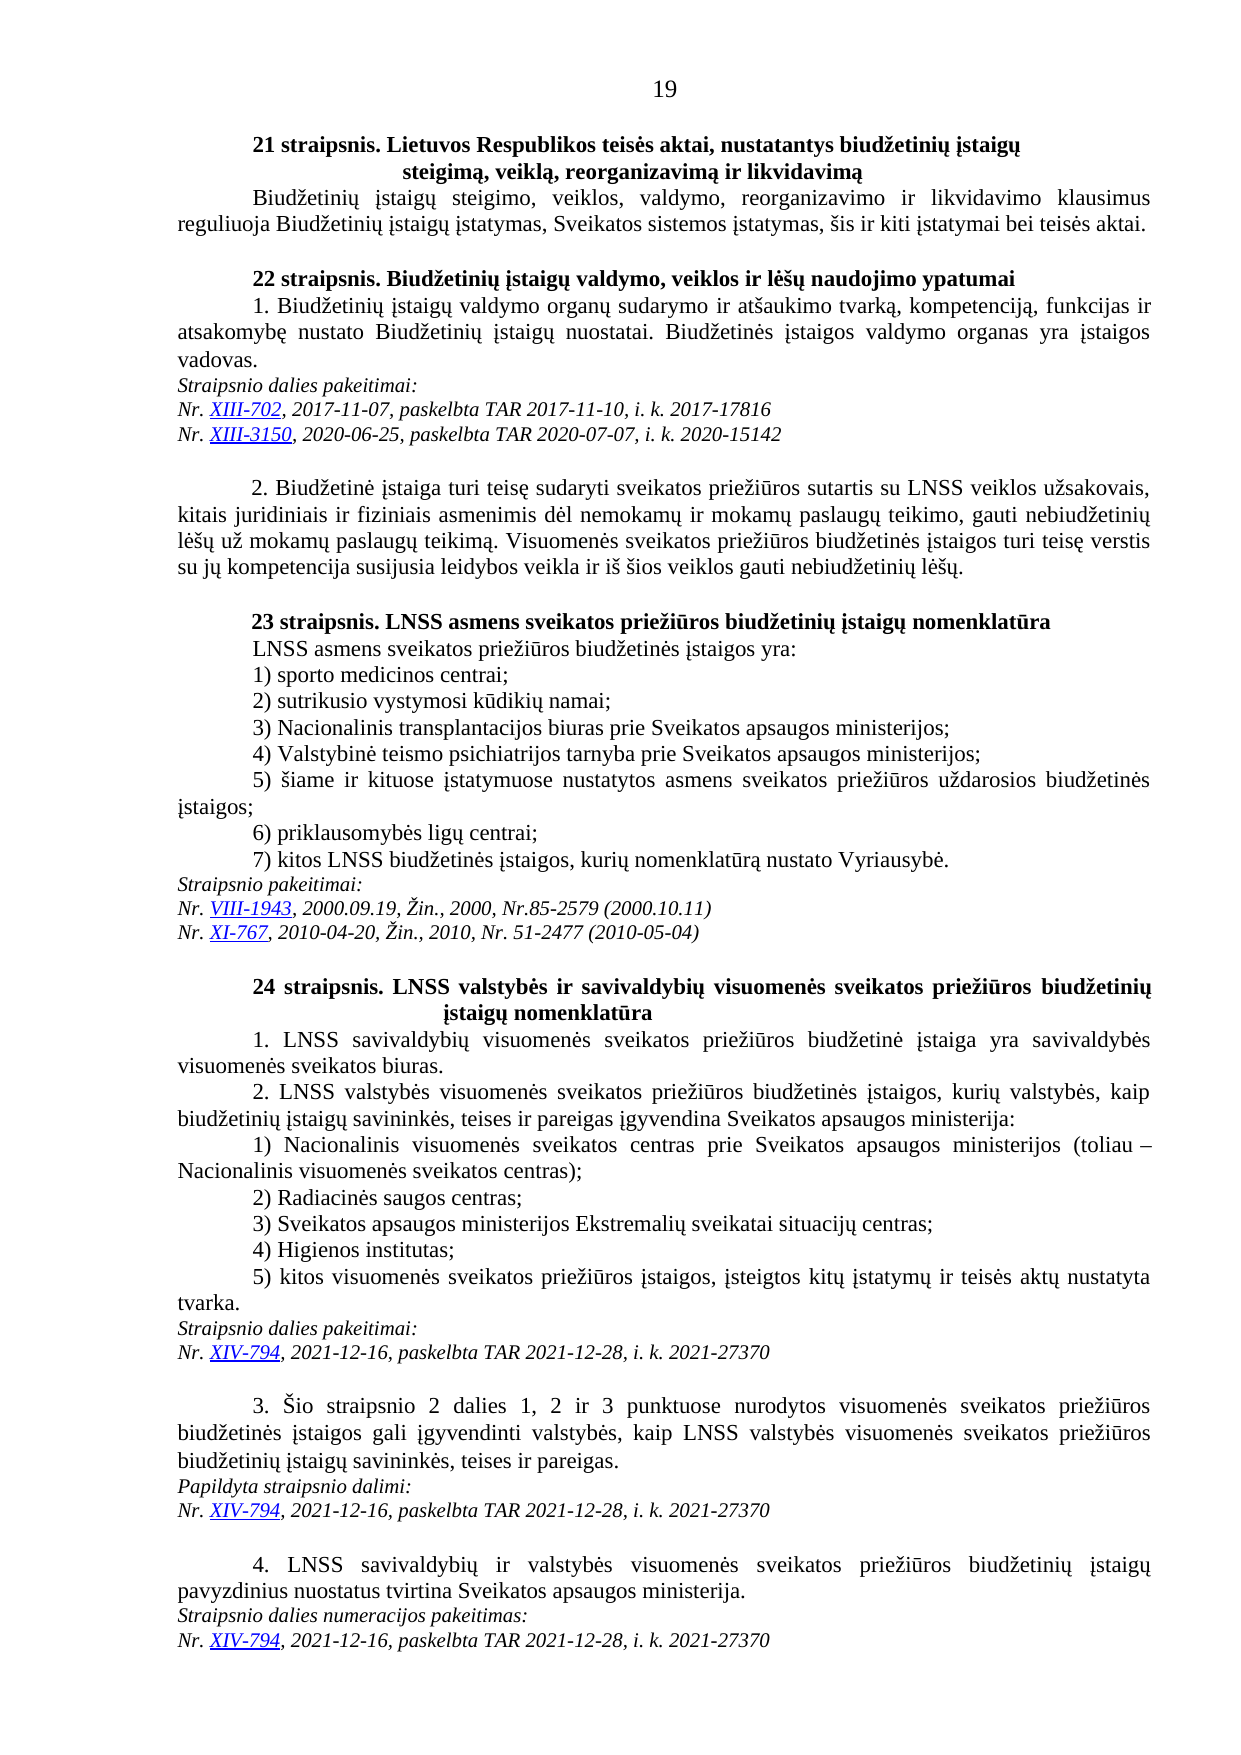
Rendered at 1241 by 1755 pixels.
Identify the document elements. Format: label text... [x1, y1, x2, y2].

text 21 straipsnis. Lietuvos Respublikos teisės aktai, nustatantys biudžetinių įstaigų [252, 131, 1152, 158]
text Nr. XIV-794, 2021-12-16, paskelbta TAR 2021-12-28, i. k. 2021-27370 [177, 1498, 1152, 1522]
text Papildyta straipsnio dalimi: [177, 1474, 1152, 1498]
text Nr. XIII-702, 2017-11-07, paskelbta TAR 2017-11-10, i. k. 2017-17816 [177, 397, 1152, 421]
text steigimą, veiklą, reorganizavimą ir likvidavimą [402, 158, 1152, 184]
text 22 straipsnis. Biudžetinių įstaigų valdymo, veiklos ir lėšų naudojimo ypatumai [177, 266, 1152, 292]
text 3) Sveikatos apsaugos ministerijos Ekstremalių sveikatai situacijų centras; [177, 1210, 1152, 1236]
text 6) priklausomybės ligų centrai; [177, 819, 1152, 846]
text Straipsnio dalies pakeitimai: [177, 1316, 1152, 1339]
text Biudžetinių įstaigų steigimo, veiklos, valdymo, reorganizavimo ir likvidavimo klausimus reguliuoja Biudžetinių įstaigų įstatymas, Sveikatos sistemos įstatymas, šis ir kiti įstatymai bei teisės aktai. [177, 184, 1152, 237]
text Straipsnio dalies numeracijos pakeitimas: [177, 1603, 1152, 1627]
text 2) Radiacinės saugos centras; [177, 1184, 1152, 1210]
text 2. Biudžetinė įstaiga turi teisę sudaryti sveikatos priežiūros sutartis su LNSS veiklos užsakovais, kitais juridiniais ir fiziniais asmenimis dėl nemokamų ir mokamų paslaugų teikimo, gauti nebiudžetinių lėšų už mokamų paslaugų teikimą. Visuomenės sveikatos priežiūros biudžetinės įstaigos turi teisę verstis su jų kompetencija susijusia leidybos veikla ir iš šios veiklos gauti nebiudžetinių lėšų. [177, 474, 1152, 580]
text 2) sutrikusio vystymosi kūdikių namai; [177, 687, 1152, 714]
text 5) kitos visuomenės sveikatos priežiūros įstaigos, įsteigtos kitų įstatymų ir teisės aktų nustatyta tvarka. [177, 1263, 1152, 1316]
text 24 straipsnis. LNSS valstybės ir savivaldybių visuomenės sveikatos priežiūros biudžetinių įstaigų nomenklatūra [252, 973, 1152, 1026]
text 1. LNSS savivaldybių visuomenės sveikatos priežiūros biudžetinė įstaiga yra savivaldybės visuomenės sveikatos biuras. [177, 1026, 1152, 1078]
text Nr. XIV-794, 2021-12-16, paskelbta TAR 2021-12-28, i. k. 2021-27370 [177, 1339, 1152, 1364]
text Nr. XI-767, 2010-04-20, Žin., 2010, Nr. 51-2477 (2010-05-04) [177, 920, 1152, 944]
text 3. Šio straipsnio 2 dalies 1, 2 ir 3 punktuose nurodytos visuomenės sveikatos priežiūros biudžetinės įstaigos gali įgyvendinti valstybės, kaip LNSS valstybės visuomenės sveikatos priežiūros biudžetinių įstaigų savininkės, teises ir pareigas. [177, 1392, 1152, 1474]
text 1) Nacionalinis visuomenės sveikatos centras prie Sveikatos apsaugos ministerijos (toliau – Nacionalinis visuomenės sveikatos centras); [177, 1131, 1152, 1184]
text 4) Higienos institutas; [177, 1236, 1152, 1263]
text LNSS asmens sveikatos priežiūros biudžetinės įstaigos yra: [177, 635, 1152, 661]
text 4. LNSS savivaldybių ir valstybės visuomenės sveikatos priežiūros biudžetinių įstaigų pavyzdinius nuostatus tvirtina Sveikatos apsaugos ministerija. [177, 1551, 1152, 1603]
text 3) Nacionalinis transplantacijos biuras prie Sveikatos apsaugos ministerijos; [177, 714, 1152, 740]
text 5) šiame ir kituose įstatymuose nustatytos asmens sveikatos priežiūros uždarosios biudžetinės įstaigos; [177, 767, 1152, 819]
text Straipsnio pakeitimai: [177, 872, 1152, 896]
text Nr. VIII-1943, 2000.09.19, Žin., 2000, Nr.85-2579 (2000.10.11) [177, 896, 1152, 920]
text 1. Biudžetinių įstaigų valdymo organų sudarymo ir atšaukimo tvarką, kompetenciją, funkcijas ir atsakomybę nustato Biudžetinių įstaigų nuostatai. Biudžetinės įstaigos valdymo organas yra įstaigos vadovas. [177, 292, 1152, 373]
text 1) sporto medicinos centrai; [177, 661, 1152, 687]
text 2. LNSS valstybės visuomenės sveikatos priežiūros biudžetinės įstaigos, kurių valstybės, kaip biudžetinių įstaigų savininkės, teises ir pareigas įgyvendina Sveikatos apsaugos ministerija: [177, 1078, 1152, 1131]
text 23 straipsnis. LNSS asmens sveikatos priežiūros biudžetinių įstaigų nomenklatūra [251, 608, 1152, 635]
text 7) kitos LNSS biudžetinės įstaigos, kurių nomenklatūrą nustato Vyriausybė. [177, 846, 1152, 872]
text Nr. XIII-3150, 2020-06-25, paskelbta TAR 2020-07-07, i. k. 2020-15142 [177, 421, 1152, 446]
text 4) Valstybinė teismo psichiatrijos tarnyba prie Sveikatos apsaugos ministerijos; [177, 740, 1152, 767]
text Straipsnio dalies pakeitimai: [177, 373, 1152, 397]
text Nr. XIV-794, 2021-12-16, paskelbta TAR 2021-12-28, i. k. 2021-27370 [177, 1627, 1152, 1652]
